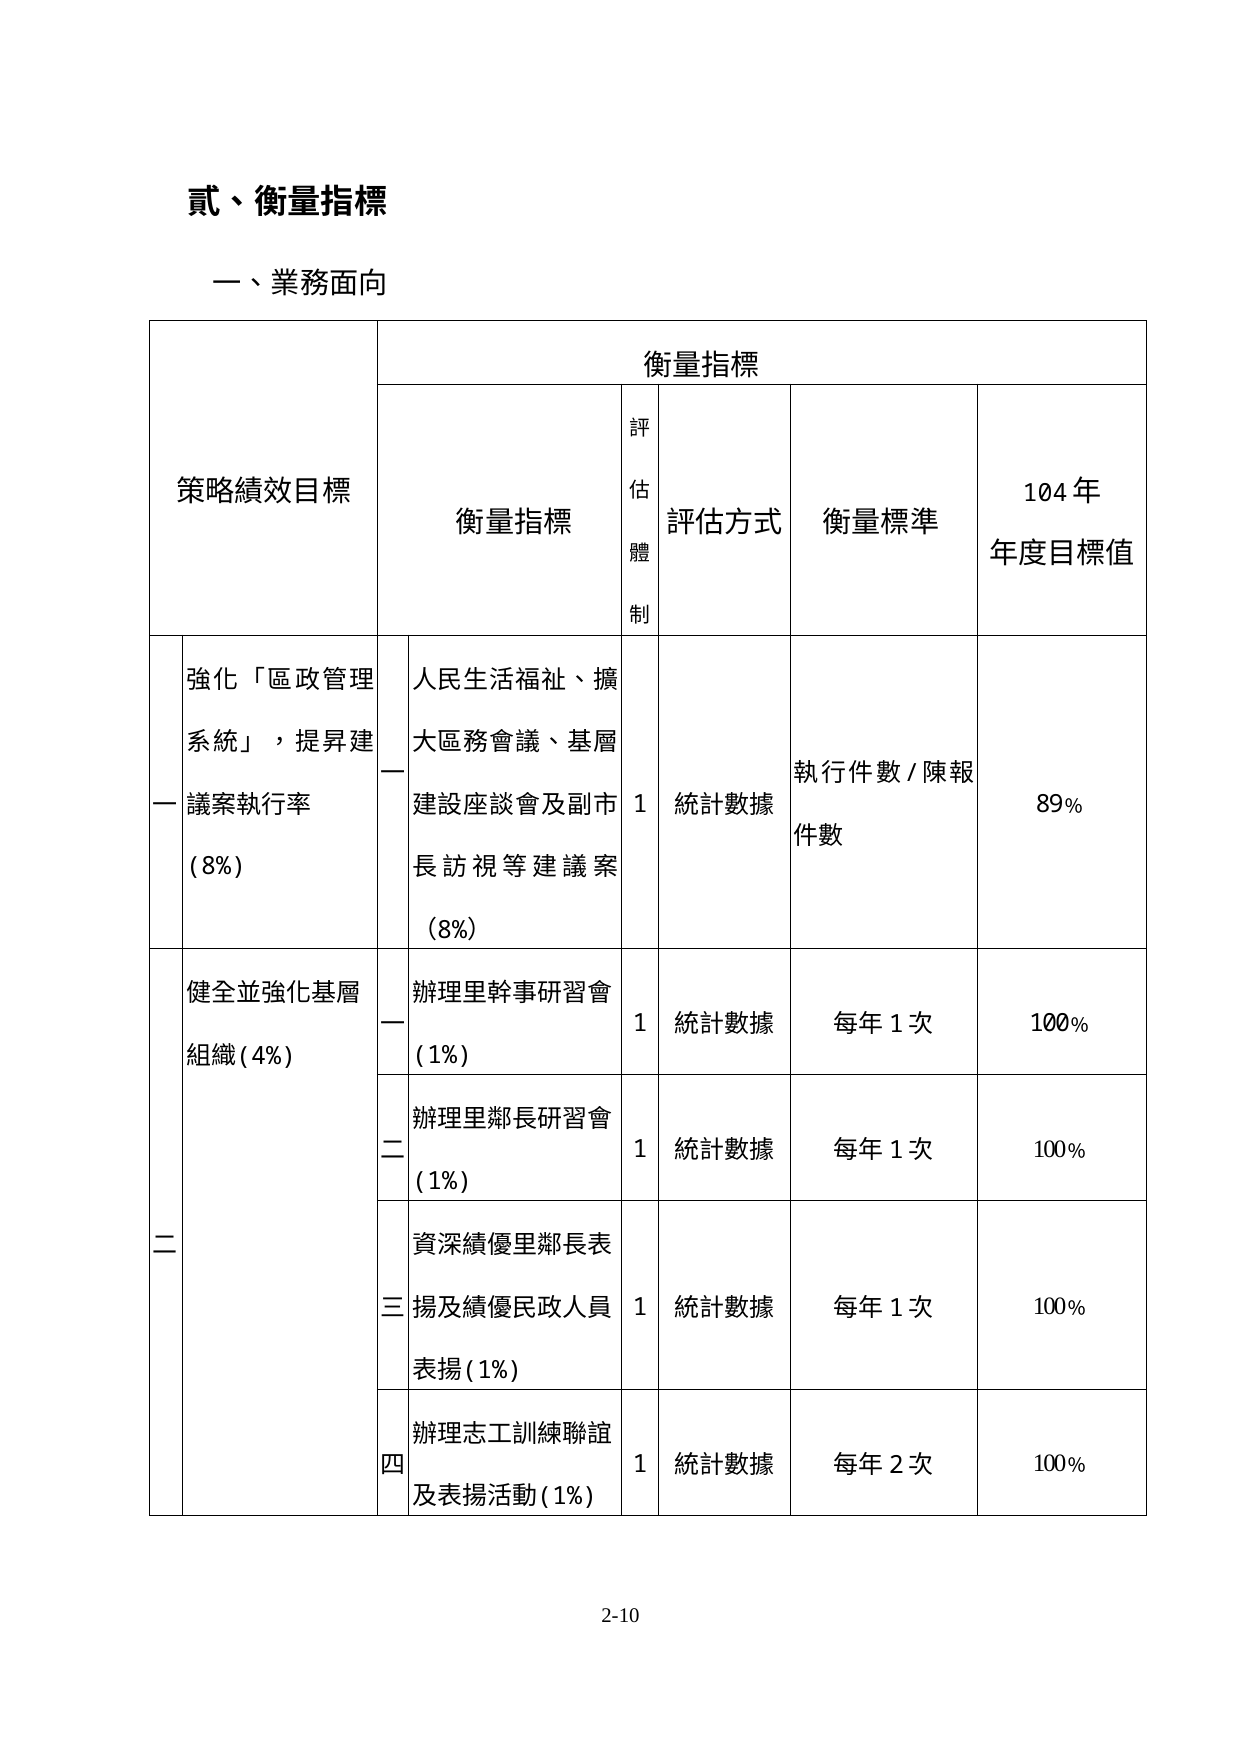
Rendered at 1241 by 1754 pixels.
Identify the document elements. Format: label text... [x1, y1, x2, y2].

table_cell 1 [622, 1201, 658, 1389]
table_cell 100﹪ [978, 949, 1146, 1074]
table_cell 100﹪ [978, 1201, 1146, 1389]
table_cell 辦理里鄰長研習會 (1%) [409, 1075, 621, 1200]
table_cell 每年1次 [791, 1075, 977, 1200]
table_cell 一 [150, 636, 182, 948]
table_cell 89﹪ [978, 636, 1146, 948]
table_cell 1 [622, 636, 658, 948]
table_cell 統計數據 [659, 949, 790, 1074]
table_cell 每年1次 [791, 1201, 977, 1389]
table_header 衡量指標 [378, 321, 1146, 383]
table_cell 強化「區政管理系統」，提昇建議案執行率 (8%) [183, 636, 377, 948]
table_cell 100﹪ [978, 1075, 1146, 1200]
table_cell 執行件數/陳報件數 [791, 636, 977, 948]
table_cell 衡量標準 [791, 385, 977, 634]
table_cell 統計數據 [659, 1075, 790, 1200]
table_cell 資深績優里鄰長表揚及績優民政人員表揚(1%) [409, 1201, 621, 1389]
table_cell 人民生活福祉、擴大區務會議、基層建設座談會及副市長訪視等建議案（8%） [409, 636, 621, 948]
table_cell 一 [378, 636, 408, 948]
table_cell 1 [622, 949, 658, 1074]
table_cell 四 [378, 1390, 408, 1515]
table_cell 評估方式 [659, 385, 790, 634]
table_cell 辦理里幹事研習會 (1%) [409, 949, 621, 1074]
table_cell 評估體制 [622, 385, 658, 634]
table_cell 統計數據 [659, 636, 790, 948]
table_cell 統計數據 [659, 1201, 790, 1389]
table_cell 二 [378, 1075, 408, 1200]
table_header 策略績效目標 [150, 321, 377, 634]
table_cell 1 [622, 1390, 658, 1515]
table_cell 健全並強化基層組織(4%) [183, 949, 377, 1515]
table_cell 100﹪ [978, 1390, 1146, 1515]
table_cell 每年1次 [791, 949, 977, 1074]
table_cell 一 [378, 949, 408, 1074]
text 貳、衡量指標 [187, 157, 1053, 220]
text 一、業務面向 [212, 239, 1053, 301]
table_cell 辦理志工訓練聯誼及表揚活動(1%) [409, 1390, 621, 1515]
table_cell 二 [150, 949, 182, 1515]
table_cell 每年2次 [791, 1390, 977, 1515]
table_cell 三 [378, 1201, 408, 1389]
table_cell 統計數據 [659, 1390, 790, 1515]
table_cell 104年 年度目標值 [978, 385, 1146, 634]
table_cell 1 [622, 1075, 658, 1200]
table_cell 衡量指標 [378, 385, 621, 634]
